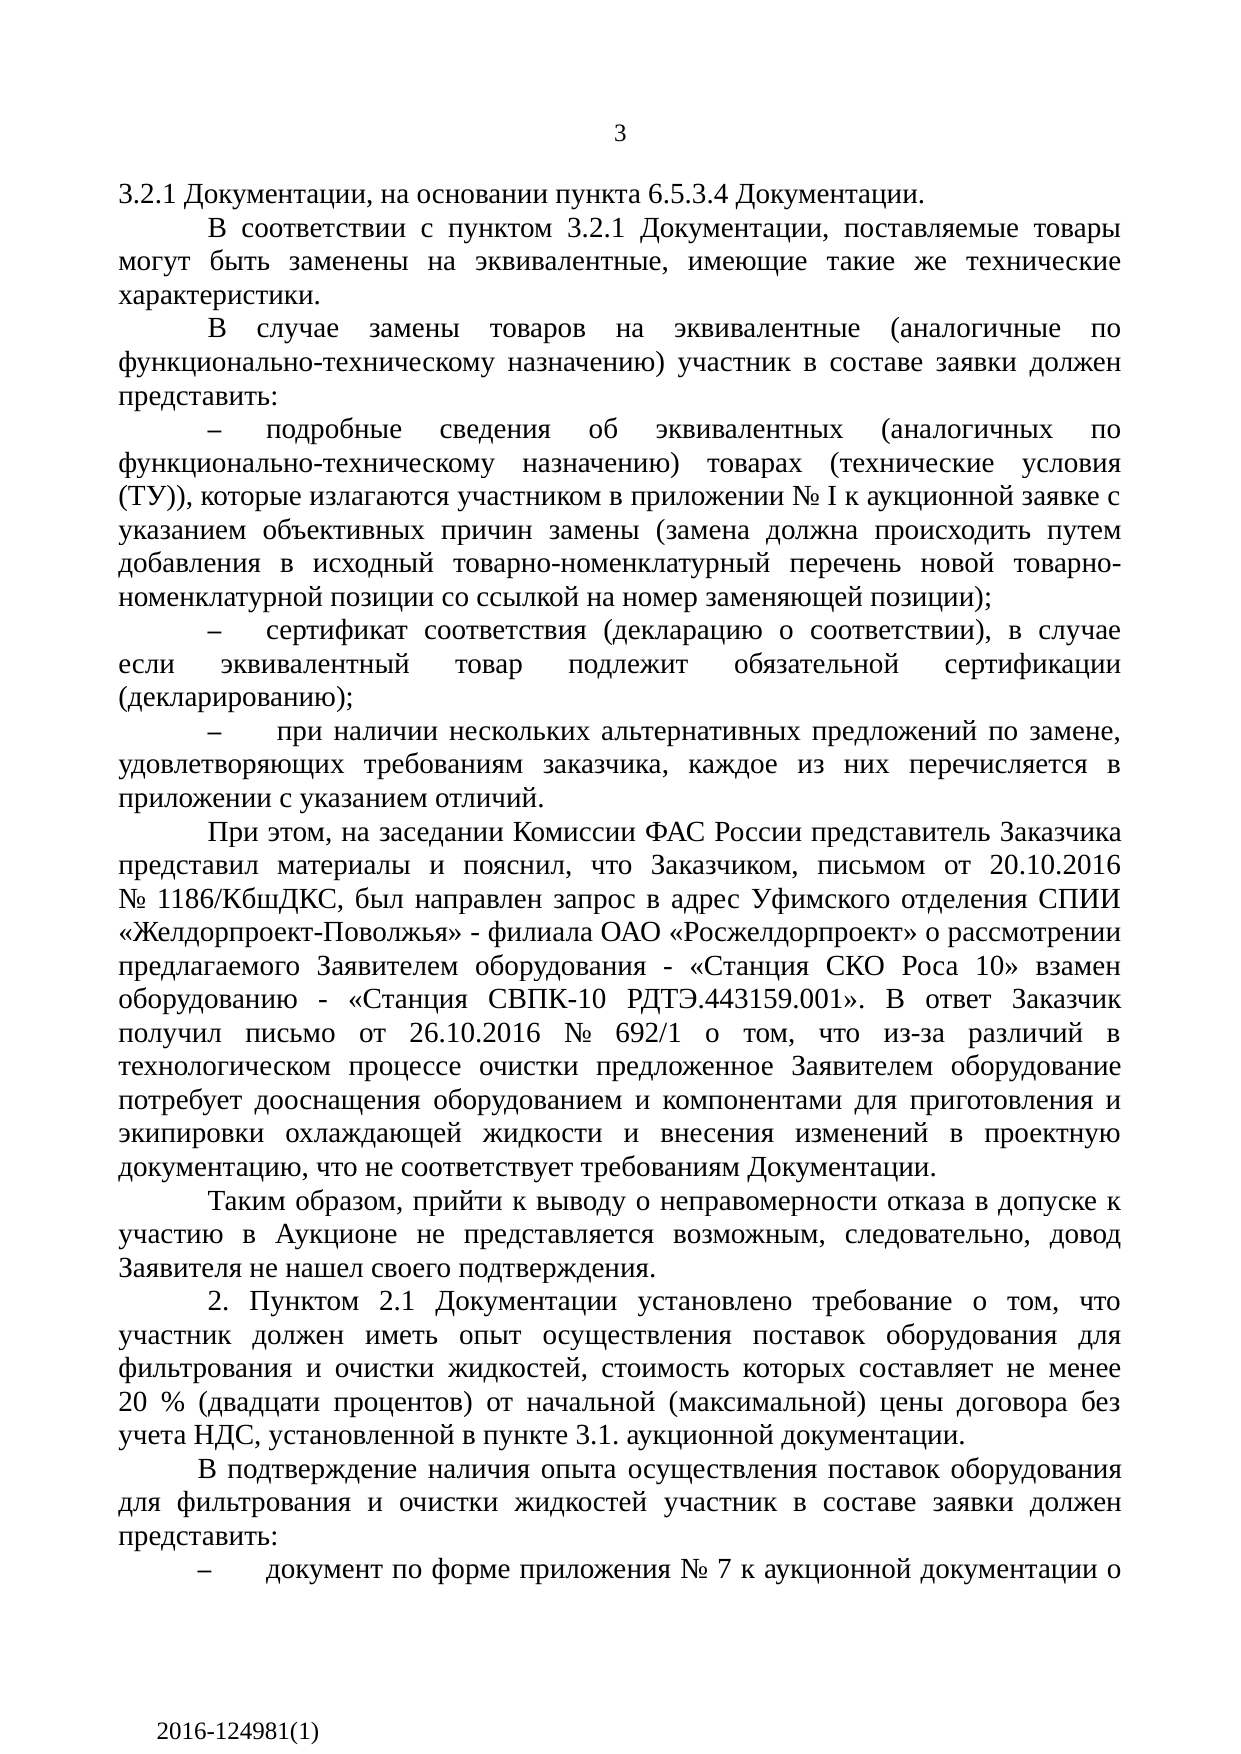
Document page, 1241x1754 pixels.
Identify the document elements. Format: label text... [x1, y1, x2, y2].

text При этом, на заседании Комиссии ФАС России представитель Заказчика представил материалы и пояснил, что Заказчиком, письмом от 20.10.2016 № 1186/КбшДКС, был направлен запрос в адрес Уфимского отделения СПИИ «Желдорпроект-Поволжья» - филиала ОАО «Росжелдорпроект» о рассмотрении предлагаемого Заявителем оборудования - «Станция СКО Роса 10» взамен оборудованию - «Станция СВПК-10 РДТЭ.443159.001». В ответ Заказчик получил письмо от 26.10.2016 № 692/1 о том, что из-за различий в технологическом процессе очистки предложенное Заявителем оборудование потребует дооснащения оборудованием и компонентами для приготовления и экипировки охлаждающей жидкости и внесения изменений в проектную документацию, что не соответствует требованиям Документации. [118, 814, 1122, 1183]
list подробные сведения об эквивалентных (аналогичных по функционально-техническому назначению) товарах (технические условия (ТУ)), которые излагаются участником в приложении № I к аукционной заявке с указанием объективных причин замены (замена должна происходить путем добавления в исходный товарно-номенклатурный перечень новой товарно-номенклатурной позиции со ссылкой на номер заменяющей позиции); [118, 411, 1122, 612]
text В подтверждение наличия опыта осуществления поставок оборудования для фильтрования и очистки жидкостей участник в составе заявки должен представить: [118, 1451, 1122, 1552]
list при наличии нескольких альтернативных предложений по замене, удовлетворяющих требованиям заказчика, каждое из них перечисляется в приложении с указанием отличий. [118, 713, 1122, 814]
text В соответствии с пунктом 3.2.1 Документации, поставляемые товары могут быть заменены на эквивалентные, имеющие такие же технические характеристики. [118, 210, 1122, 311]
text В случае замены товаров на эквивалентные (аналогичные по функционально-техническому назначению) участник в составе заявки должен представить: [118, 311, 1122, 411]
text 2. Пунктом 2.1 Документации установлено требование о том, что участник должен иметь опыт осуществления поставок оборудования для фильтрования и очистки жидкостей, стоимость которых составляет не менее 20 % (двадцати процентов) от начальной (максимальной) цены договора без учета НДС, установленной в пункте 3.1. аукционной документации. [118, 1283, 1122, 1451]
text Таким образом, прийти к выводу о неправомерности отказа в допуске к участию в Аукционе не представляется возможным, следовательно, довод Заявителя не нашел своего подтверждения. [118, 1183, 1122, 1283]
list сертификат соответствия (декларацию о соответствии), в случае если эквивалентный товар подлежит обязательной сертификации (декларированию); [118, 612, 1122, 713]
text 3.2.1 Документации, на основании пункта 6.5.3.4 Документации. [118, 176, 1122, 210]
list документ по форме приложения № 7 к аукционной документации о [118, 1552, 1122, 1585]
